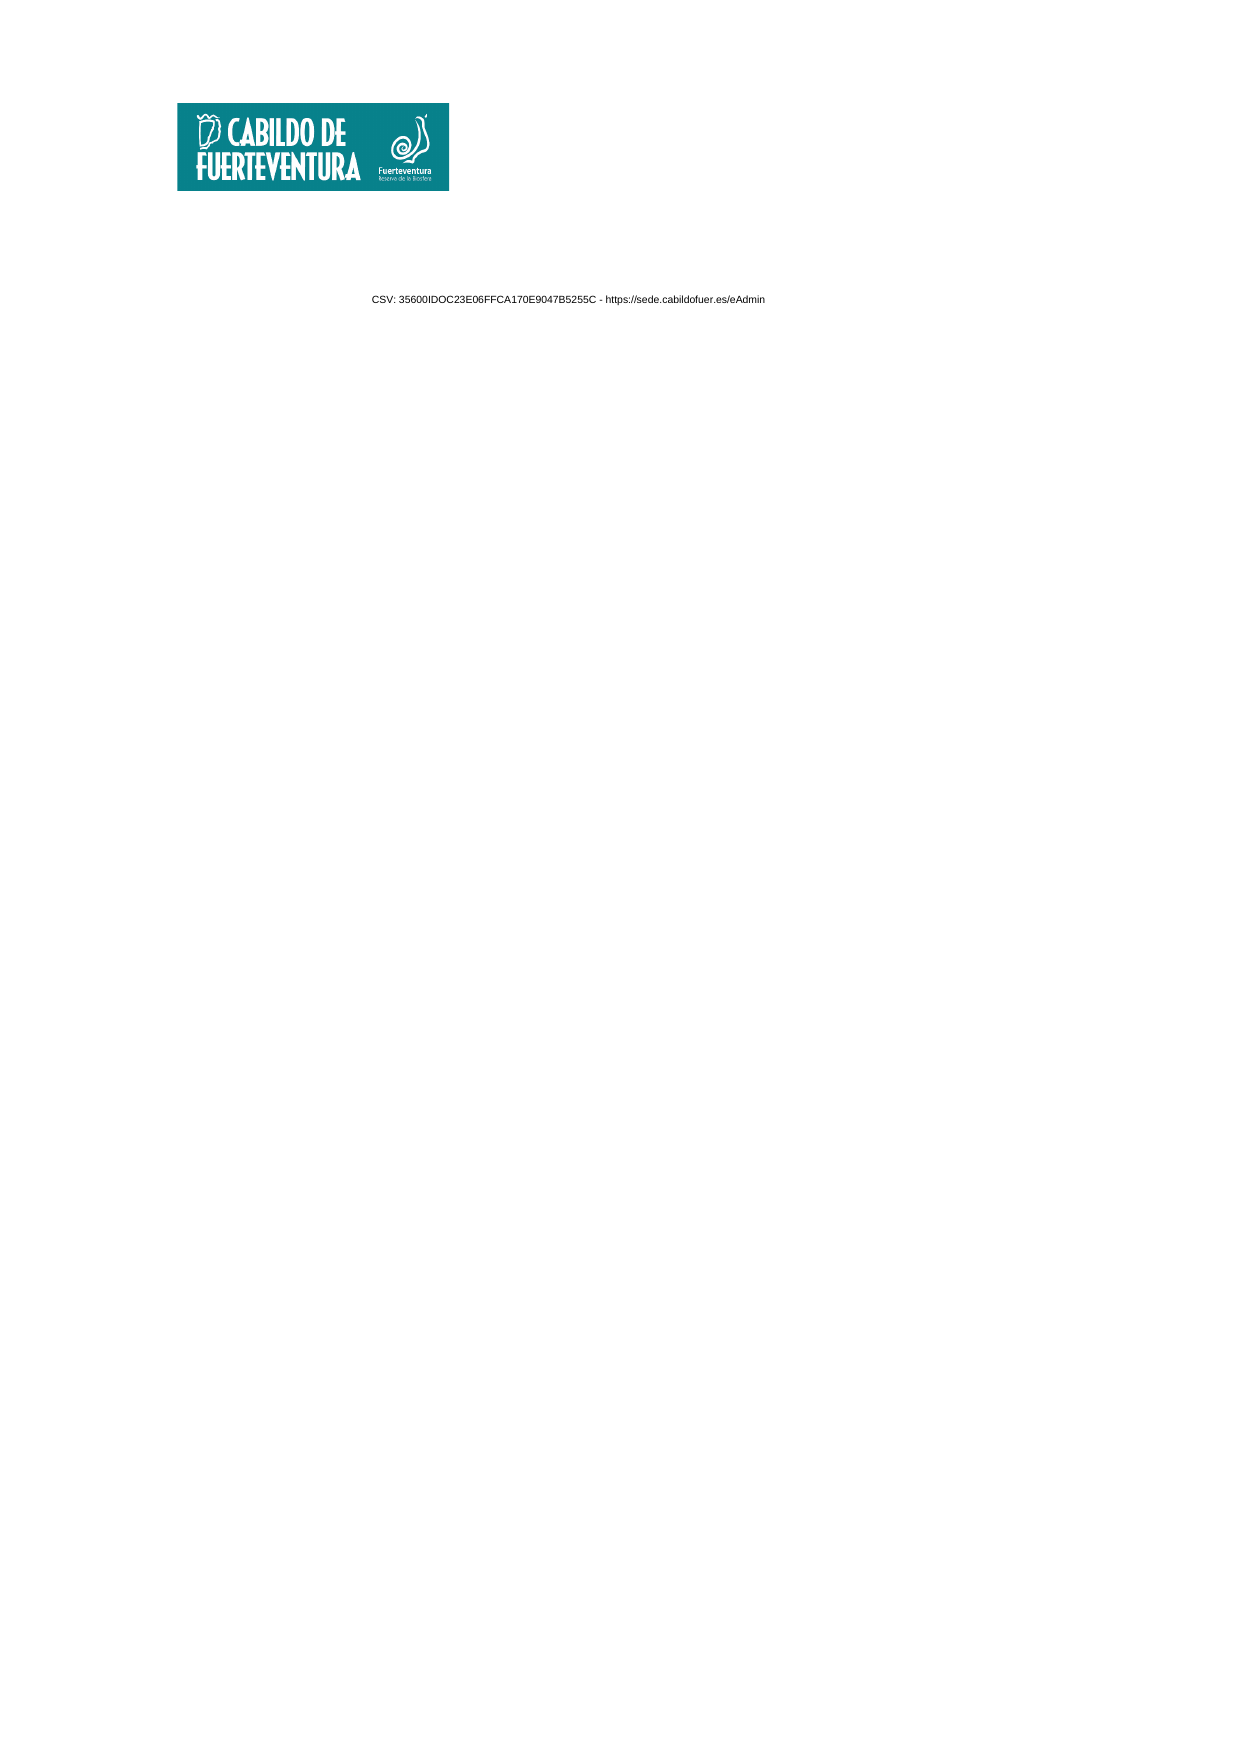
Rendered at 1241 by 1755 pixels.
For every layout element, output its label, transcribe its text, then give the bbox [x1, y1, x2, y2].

text CSV: 35600IDOC23E06FFCA170E9047B5255C - https://sede.cabildofuer.es/eAdmin [957, 294, 1241, 306]
